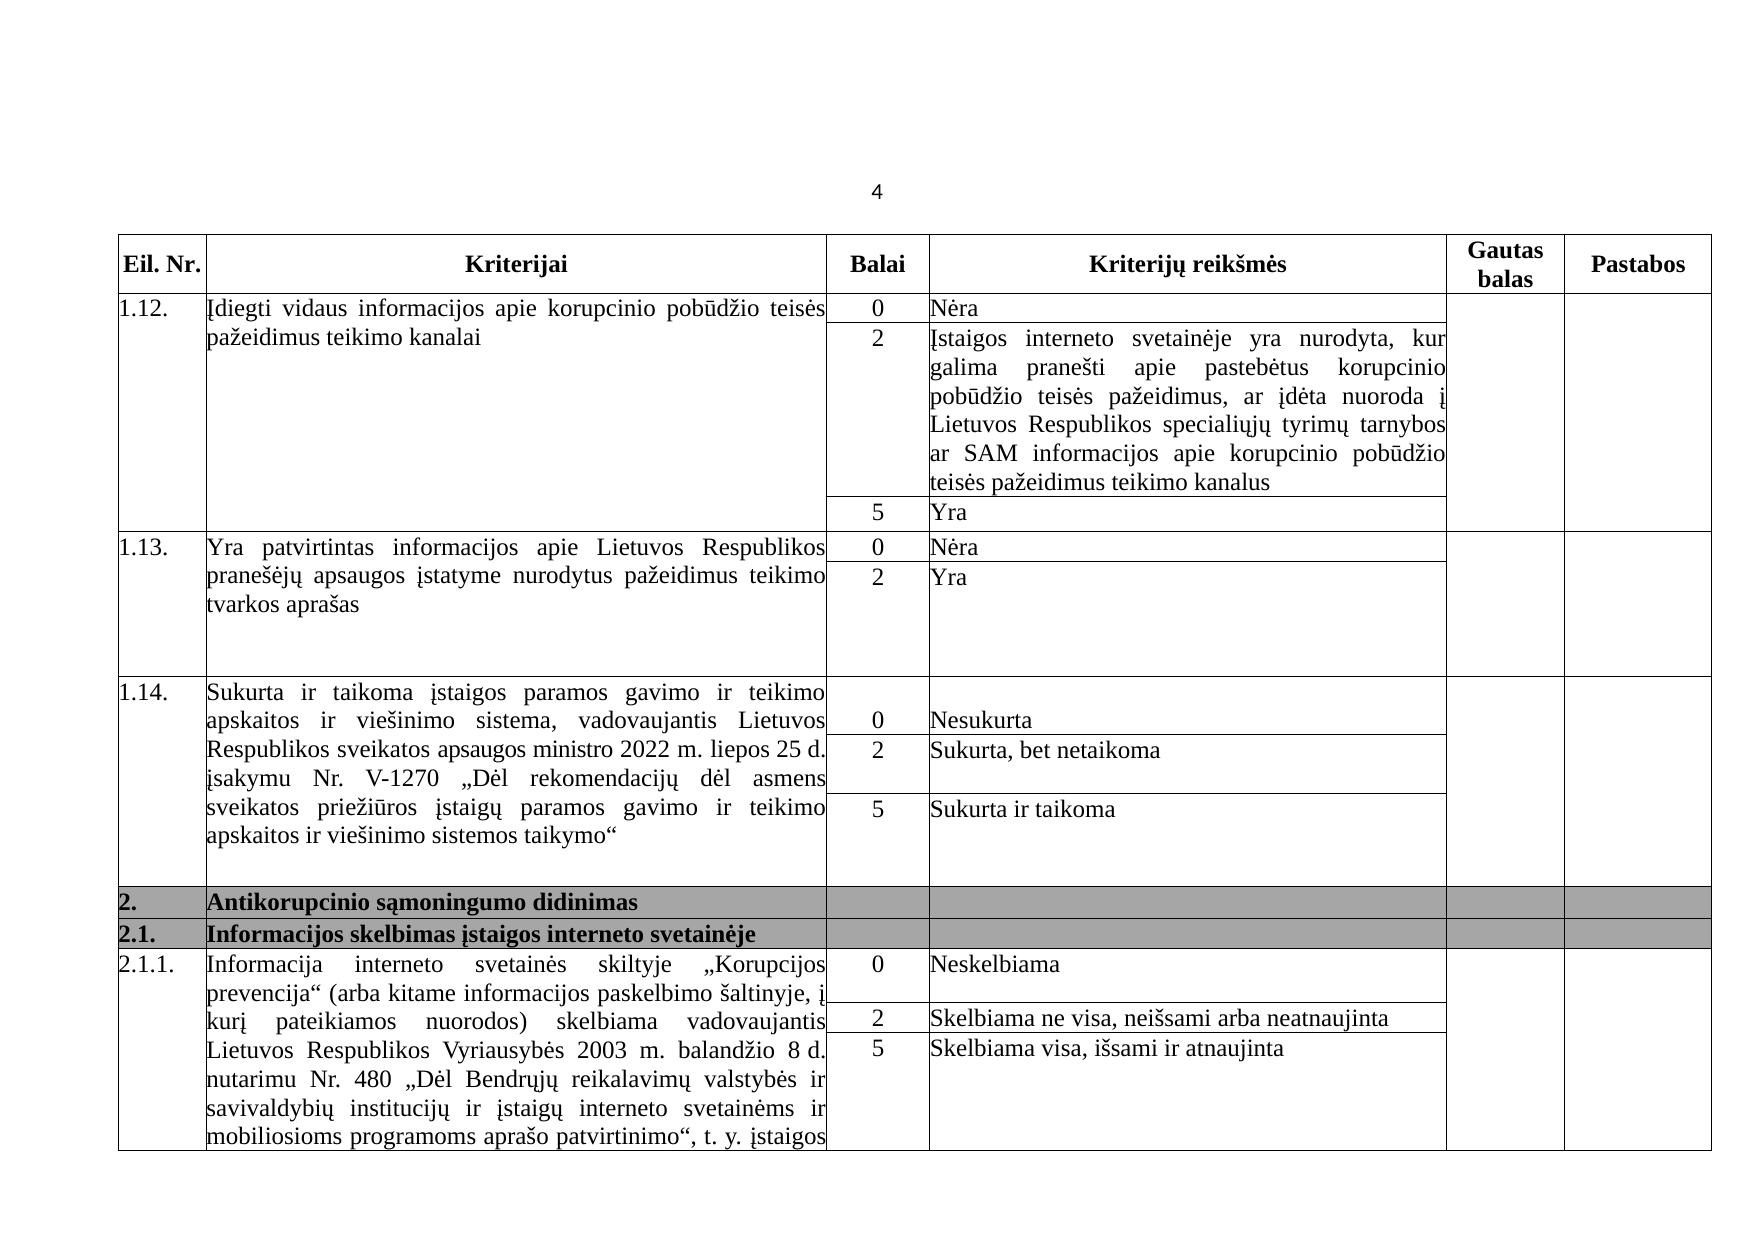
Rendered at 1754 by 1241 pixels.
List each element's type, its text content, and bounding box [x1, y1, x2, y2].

table_cell 1.14. [119, 677, 206, 886]
table_cell [1565, 294, 1711, 531]
table_header Eil. Nr. [119, 235, 206, 292]
table_cell [827, 919, 929, 948]
table_cell 2.1. [119, 919, 206, 948]
table_cell 5 [827, 1033, 929, 1150]
table_cell [1447, 949, 1564, 1150]
table_cell 2 [827, 562, 929, 676]
table_cell [1565, 919, 1711, 948]
table_cell 1.13. [119, 532, 206, 676]
table_cell Yra patvirtintas informacijos apie Lietuvos Respublikos pranešėjų apsaugos įstatyme nurodytus pažeidimus teikimo tvarkos aprašas [207, 532, 826, 676]
table_cell [827, 887, 929, 918]
table_header Kriterijų reikšmės [930, 235, 1446, 292]
table_cell [1447, 677, 1564, 886]
table_cell 5 [827, 497, 929, 531]
table_cell [1565, 532, 1711, 676]
table_cell Yra [930, 562, 1446, 676]
table_cell [1447, 532, 1564, 676]
table_cell [1565, 887, 1711, 918]
table_cell 5 [827, 794, 929, 886]
table_cell 0 [827, 294, 929, 322]
table_cell Nesukurta [930, 677, 1446, 734]
table_cell 2 [827, 1003, 929, 1032]
table_cell [1447, 294, 1564, 531]
table_cell Informacija interneto svetainės skiltyje „Korupcijos prevencija“ (arba kitame informacijos paskelbimo šaltinyje, į kurį pateikiamos nuorodos) skelbiama vadovaujantis Lietuvos Respublikos Vyriausybės 2003 m. balandžio 8 d. nutarimu Nr. 480 „Dėl Bendrųjų reikalavimų valstybės ir savivaldybių institucijų ir įstaigų interneto svetainėms ir mobiliosioms programoms aprašo patvirtinimo“, t. y. įstaigos [207, 949, 826, 1150]
table_cell [930, 919, 1446, 948]
table_cell 1.12. [119, 294, 206, 531]
table_cell 2 [827, 735, 929, 793]
table_cell [1447, 919, 1564, 948]
table_header Pastabos [1565, 235, 1711, 292]
table_cell Sukurta, bet netaikoma [930, 735, 1446, 793]
table_cell Informacijos skelbimas įstaigos interneto svetainėje [207, 919, 826, 948]
table_cell Neskelbiama [930, 949, 1446, 1002]
table_cell Įstaigos interneto svetainėje yra nurodyta, kur galima pranešti apie pastebėtus korupcinio pobūdžio teisės pažeidimus, ar įdėta nuoroda į Lietuvos Respublikos specialiųjų tyrimų tarnybos ar SAM informacijos apie korupcinio pobūdžio teisės pažeidimus teikimo kanalus [930, 323, 1446, 496]
table_cell Įdiegti vidaus informacijos apie korupcinio pobūdžio teisės pažeidimus teikimo kanalai [207, 294, 826, 531]
table_header Balai [827, 235, 929, 292]
table_cell [930, 887, 1446, 918]
table_cell Yra [930, 497, 1446, 531]
table_cell Nėra [930, 294, 1446, 322]
table_cell [1447, 887, 1564, 918]
table_header Kriterijai [207, 235, 826, 292]
table_cell Sukurta ir taikoma įstaigos paramos gavimo ir teikimo apskaitos ir viešinimo sistema, vadovaujantis Lietuvos Respublikos sveikatos apsaugos ministro 2022 m. liepos 25 d. įsakymu Nr. V-1270 „Dėl rekomendacijų dėl asmens sveikatos priežiūros įstaigų paramos gavimo ir teikimo apskaitos ir viešinimo sistemos taikymo“ [207, 677, 826, 886]
table_cell 0 [827, 532, 929, 561]
table_cell 0 [827, 677, 929, 734]
table_cell Skelbiama ne visa, neišsami arba neatnaujinta [930, 1003, 1446, 1032]
table_cell Skelbiama visa, išsami ir atnaujinta [930, 1033, 1446, 1150]
table_cell 2 [827, 323, 929, 496]
table_cell 2. [119, 887, 206, 918]
table_cell 0 [827, 949, 929, 1002]
table_header Gautas balas [1447, 235, 1564, 292]
table_cell Antikorupcinio sąmoningumo didinimas [207, 887, 826, 918]
table_cell Nėra [930, 532, 1446, 561]
table_cell [1565, 949, 1711, 1150]
table_cell Sukurta ir taikoma [930, 794, 1446, 886]
table_cell [1565, 677, 1711, 886]
table_cell 2.1.1. [119, 949, 206, 1150]
